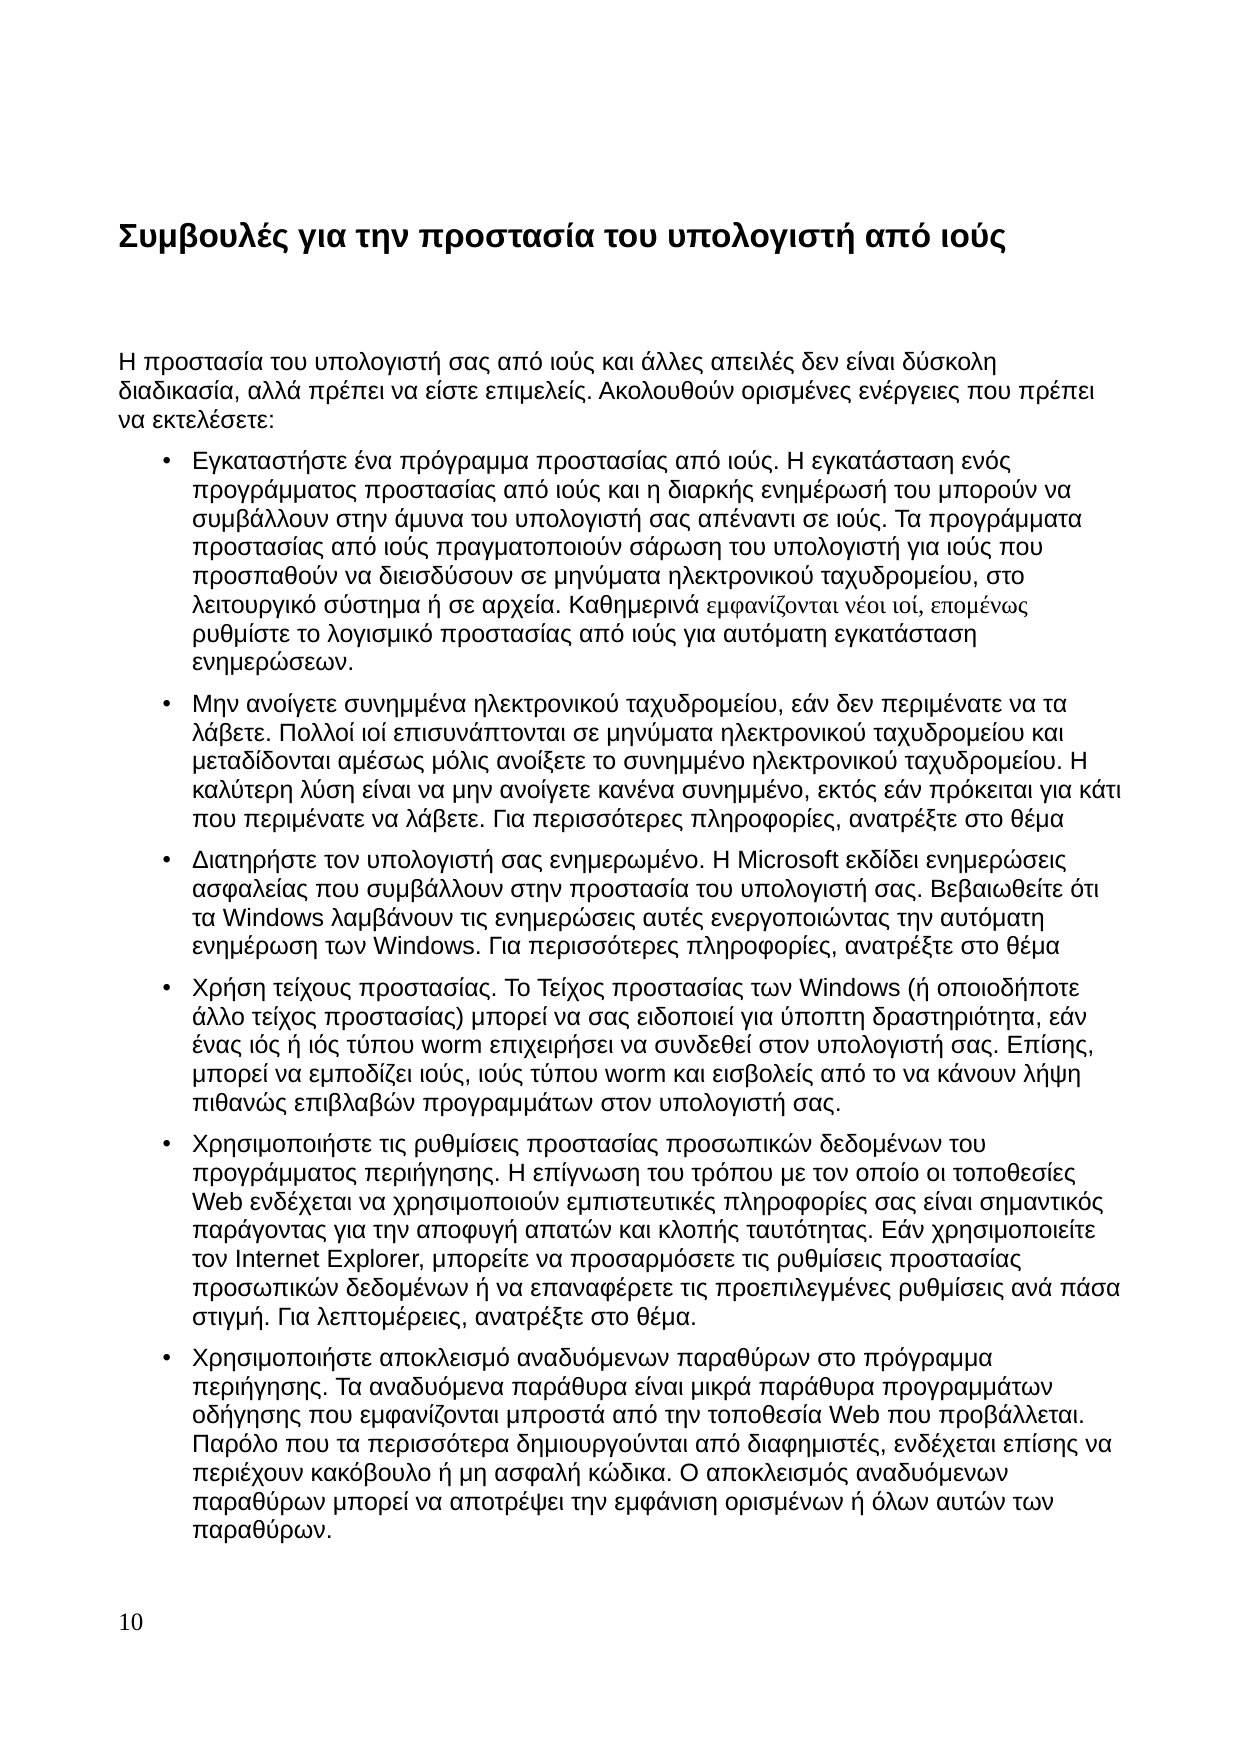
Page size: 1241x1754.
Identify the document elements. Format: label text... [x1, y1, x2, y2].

list Διατηρήστε τον υπολογιστή σας ενημερωμένο. Η Microsoft εκδίδει ενημερώσεις ασφαλείας που συμβάλλουν στην προστασία του υπολογιστή σας. Βεβαιωθείτε ότι τα Windows λαμβάνουν τις ενημερώσεις αυτές ενεργοποιώντας την αυτόματη ενημέρωση των Windows. Για περισσότερες πληροφορίες, ανατρέξτε στο θέμα [162, 845, 1122, 960]
list Χρήση τείχους προστασίας.‌ Το Τείχος προστασίας των Windows (ή οποιοδήποτε άλλο τείχος προστασίας) μπορεί να σας ειδοποιεί για ύποπτη δραστηριότητα, εάν ένας ιός ή ιός τύπου worm επιχειρήσει να συνδεθεί στον υπολογιστή σας. Επίσης, μπορεί να εμποδίζει ιούς, ιούς τύπου worm και εισβολείς από το να κάνουν λήψη πιθανώς επιβλαβών προγραμμάτων στον υπολογιστή σας. [162, 973, 1122, 1116]
list Χρησιμοποιήστε τις ρυθμίσεις προστασίας προσωπικών δεδομένων του προγράμματος περιήγησης. Η επίγνωση του τρόπου με τον οποίο οι τοποθεσίες Web ενδέχεται να χρησιμοποιούν εμπιστευτικές πληροφορίες σας είναι σημαντικός παράγοντας για την αποφυγή απατών και κλοπής ταυτότητας. Εάν χρησιμοποιείτε τον Internet Explorer, μπορείτε να προσαρμόσετε τις ρυθμίσεις προστασίας προσωπικών δεδομένων ή να επαναφέρετε τις προεπιλεγμένες ρυθμίσεις ανά πάσα στιγμή. Για λεπτομέρειες, ανατρέξτε στο θέμα. [162, 1129, 1122, 1330]
list Εγκαταστήστε ένα πρόγραμμα προστασίας από ιούς. Η εγκατάσταση ενός προγράμματος προστασίας από ιούς και η διαρκής ενημέρωσή του μπορούν να συμβάλλουν στην άμυνα του υπολογιστή σας απέναντι σε ιούς. Τα προγράμματα προστασίας από ιούς πραγματοποιούν σάρωση του υπολογιστή για ιούς που προσπαθούν να διεισδύσουν σε μηνύματα ηλεκτρονικού ταχυδρομείου, στο λειτουργικό σύστημα ή σε αρχεία. Καθημερινά εμφανίζονται νέοι ιοί, επομένως ρυθμίστε το λογισμικό προστασίας από ιούς για αυτόματη εγκατάσταση ενημερώσεων. [162, 446, 1122, 676]
list Μην ανοίγετε συνημμένα ηλεκτρονικού ταχυδρομείου, εάν δεν περιμένατε να τα λάβετε. Πολλοί ιοί επισυνάπτονται σε μηνύματα ηλεκτρονικού ταχυδρομείου και μεταδίδονται αμέσως μόλις ανοίξετε το συνημμένο ηλεκτρονικού ταχυδρομείου. Η καλύτερη λύση είναι να μην ανοίγετε κανένα συνημμένο, εκτός εάν πρόκειται για κάτι που περιμένατε να λάβετε. Για περισσότερες πληροφορίες, ανατρέξτε στο θέμα [162, 689, 1122, 832]
text Η προστασία του υπολογιστή σας από ιούς και άλλες απειλές δεν είναι δύσκολη διαδικασία, αλλά πρέπει να είστε επιμελείς. Ακολουθούν ορισμένες ενέργειες που πρέπει να εκτελέσετε: [118, 347, 1122, 433]
list Χρησιμοποιήστε αποκλεισμό αναδυόμενων παραθύρων στο πρόγραμμα περιήγησης. Τα αναδυόμενα παράθυρα είναι μικρά παράθυρα προγραμμάτων οδήγησης που εμφανίζονται μπροστά από την τοποθεσία Web που προβάλλεται. Παρόλο που τα περισσότερα δημιουργούνται από διαφημιστές, ενδέχεται επίσης να περιέχουν κακόβουλο ή μη ασφαλή κώδικα. Ο αποκλεισμός αναδυόμενων παραθύρων μπορεί να αποτρέψει την εμφάνιση ορισμένων ή όλων αυτών των παραθύρων. [162, 1343, 1122, 1544]
subtitle Συμβουλές για την προστασία του υπολογιστή από ιούς [118, 216, 1122, 254]
